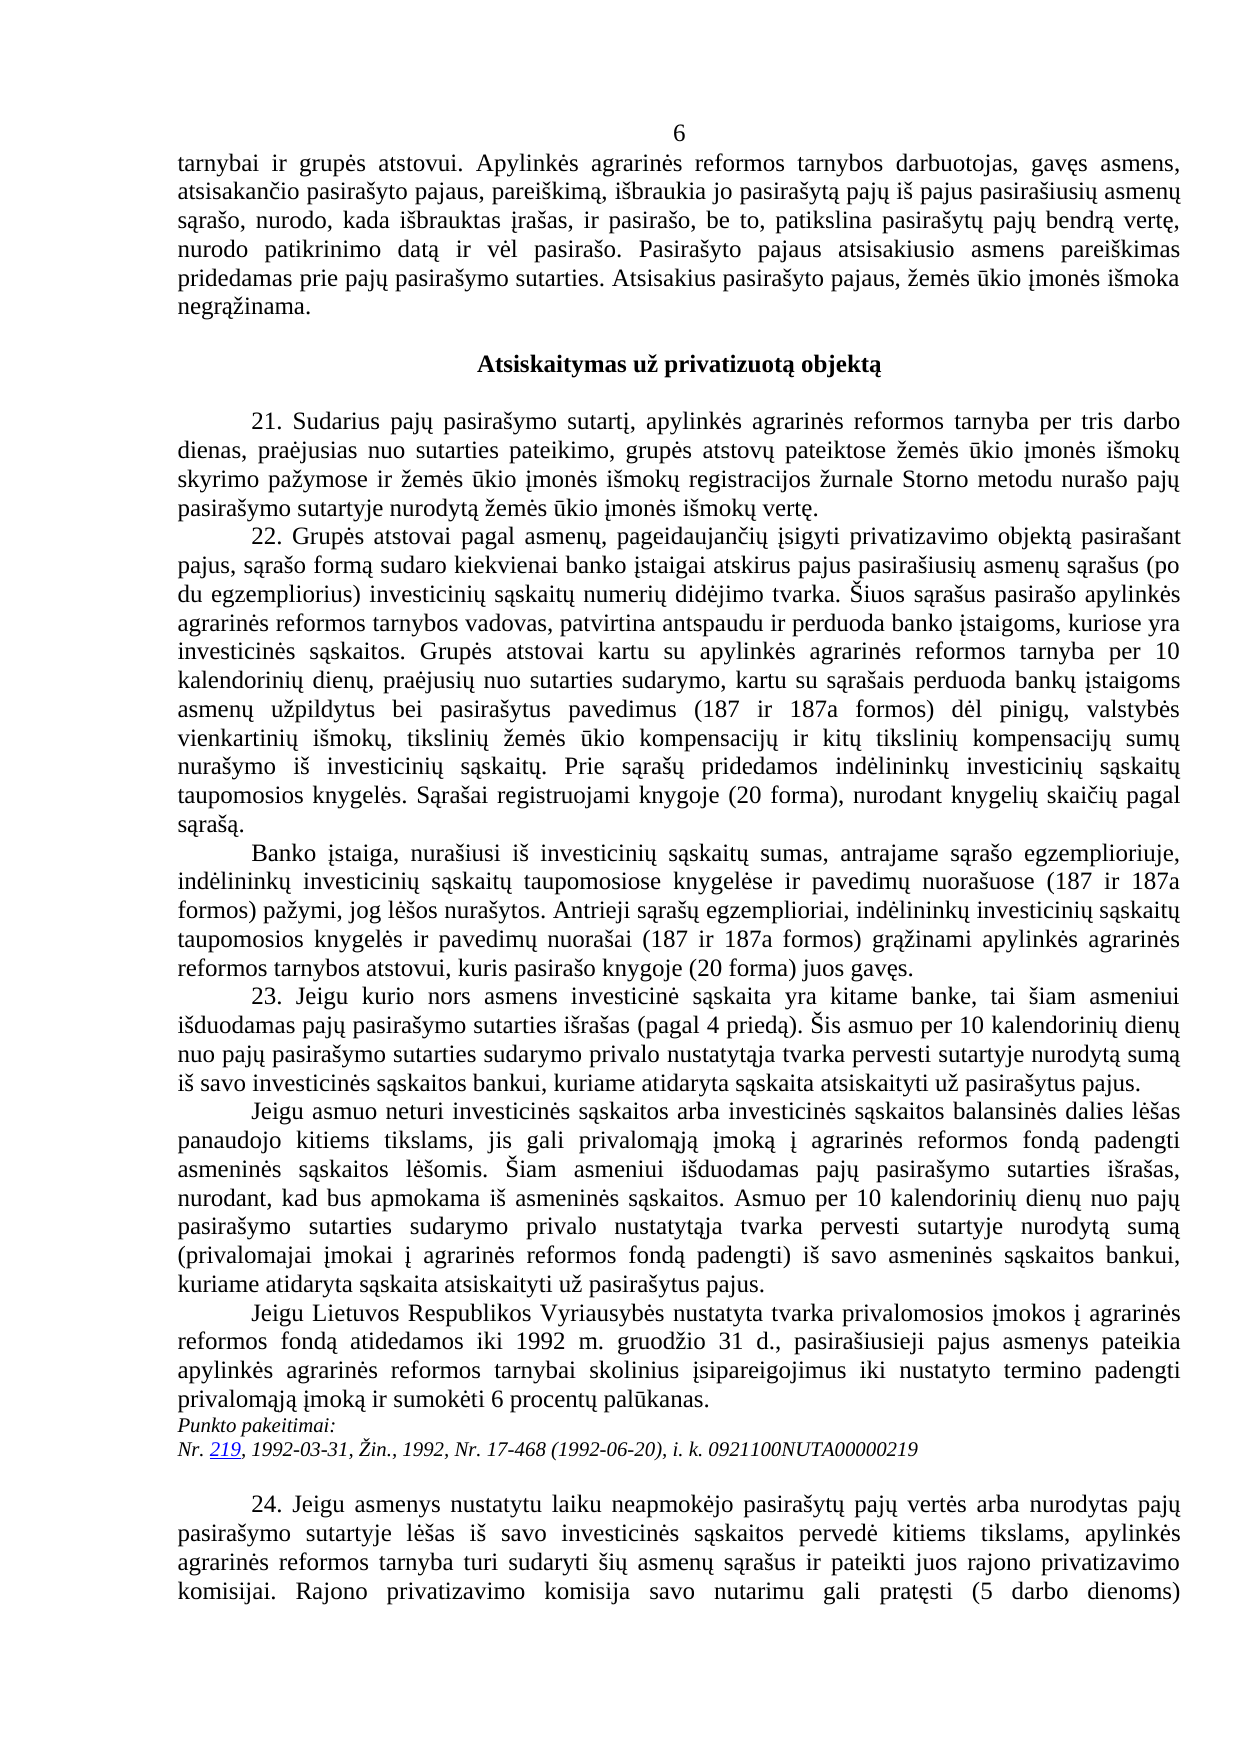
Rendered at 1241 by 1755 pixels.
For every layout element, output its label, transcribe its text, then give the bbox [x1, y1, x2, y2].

text 24. Jeigu asmenys nustatytu laiku neapmokėjo pasirašytų pajų vertės arba nurodytas pajų pasirašymo sutartyje lėšas iš savo investicinės sąskaitos pervedė kitiems tikslams, apylinkės agrarinės reformos tarnyba turi sudaryti šių asmenų sąrašus ir pateikti juos rajono privatizavimo komisijai. Rajono privatizavimo komisija savo nutarimu gali pratęsti (5 darbo dienoms) [177, 1489, 1181, 1604]
text 21. Sudarius pajų pasirašymo sutartį, apylinkės agrarinės reformos tarnyba per tris darbo dienas, praėjusias nuo sutarties pateikimo, grupės atstovų pateiktose žemės ūkio įmonės išmokų skyrimo pažymose ir žemės ūkio įmonės išmokų registracijos žurnale Storno metodu nurašo pajų pasirašymo sutartyje nurodytą žemės ūkio įmonės išmokų vertę. [177, 406, 1181, 521]
text tarnybai ir grupės atstovui. Apylinkės agrarinės reformos tarnybos darbuotojas, gavęs asmens, atsisakančio pasirašyto pajaus, pareiškimą, išbraukia jo pasirašytą pajų iš pajus pasirašiusių asmenų sąrašo, nurodo, kada išbrauktas įrašas, ir pasirašo, be to, patikslina pasirašytų pajų bendrą vertę, nurodo patikrinimo datą ir vėl pasirašo. Pasirašyto pajaus atsisakiusio asmens pareiškimas pridedamas prie pajų pasirašymo sutarties. Atsisakius pasirašyto pajaus, žemės ūkio įmonės išmoka negrąžinama. [177, 148, 1181, 320]
text 22. Grupės atstovai pagal asmenų, pageidaujančių įsigyti privatizavimo objektą pasirašant pajus, sąrašo formą sudaro kiekvienai banko įstaigai atskirus pajus pasirašiusių asmenų sąrašus (po du egzempliorius) investicinių sąskaitų numerių didėjimo tvarka. Šiuos sąrašus pasirašo apylinkės agrarinės reformos tarnybos vadovas, patvirtina antspaudu ir perduoda banko įstaigoms, kuriose yra investicinės sąskaitos. Grupės atstovai kartu su apylinkės agrarinės reformos tarnyba per 10 kalendorinių dienų, praėjusių nuo sutarties sudarymo, kartu su sąrašais perduoda bankų įstaigoms asmenų užpildytus bei pasirašytus pavedimus (187 ir 187a formos) dėl pinigų, valstybės vienkartinių išmokų, tikslinių žemės ūkio kompensacijų ir kitų tikslinių kompensacijų sumų nurašymo iš investicinių sąskaitų. Prie sąrašų pridedamos indėlininkų investicinių sąskaitų taupomosios knygelės. Sąrašai registruojami knygoje (20 forma), nurodant knygelių skaičių pagal sąrašą. [177, 521, 1181, 838]
text 23. Jeigu kurio nors asmens investicinė sąskaita yra kitame banke, tai šiam asmeniui išduodamas pajų pasirašymo sutarties išrašas (pagal 4 priedą). Šis asmuo per 10 kalendorinių dienų nuo pajų pasirašymo sutarties sudarymo privalo nustatytąja tvarka pervesti sutartyje nurodytą sumą iš savo investicinės sąskaitos bankui, kuriame atidaryta sąskaita atsiskaityti už pasirašytus pajus. [177, 981, 1181, 1096]
text Atsiskaitymas už privatizuotą objektą [177, 349, 1181, 378]
text Nr. 219, 1992-03-31, Žin., 1992, Nr. 17-468 (1992-06-20), i. k. 0921100NUTA00000219 [177, 1437, 1181, 1461]
text Jeigu Lietuvos Respublikos Vyriausybės nustatyta tvarka privalomosios įmokos į agrarinės reformos fondą atidedamos iki 1992 m. gruodžio 31 d., pasirašiusieji pajus asmenys pateikia apylinkės agrarinės reformos tarnybai skolinius įsipareigojimus iki nustatyto termino padengti privalomąją įmoką ir sumokėti 6 procentų palūkanas. [177, 1298, 1181, 1413]
text Banko įstaiga, nurašiusi iš investicinių sąskaitų sumas, antrajame sąrašo egzemplioriuje, indėlininkų investicinių sąskaitų taupomosiose knygelėse ir pavedimų nuorašuose (187 ir 187a formos) pažymi, jog lėšos nurašytos. Antrieji sąrašų egzemplioriai, indėlininkų investicinių sąskaitų taupomosios knygelės ir pavedimų nuorašai (187 ir 187a formos) grąžinami apylinkės agrarinės reformos tarnybos atstovui, kuris pasirašo knygoje (20 forma) juos gavęs. [177, 838, 1181, 981]
text Jeigu asmuo neturi investicinės sąskaitos arba investicinės sąskaitos balansinės dalies lėšas panaudojo kitiems tikslams, jis gali privalomąją įmoką į agrarinės reformos fondą padengti asmeninės sąskaitos lėšomis. Šiam asmeniui išduodamas pajų pasirašymo sutarties išrašas, nurodant, kad bus apmokama iš asmeninės sąskaitos. Asmuo per 10 kalendorinių dienų nuo pajų pasirašymo sutarties sudarymo privalo nustatytąja tvarka pervesti sutartyje nurodytą sumą (privalomajai įmokai į agrarinės reformos fondą padengti) iš savo asmeninės sąskaitos bankui, kuriame atidaryta sąskaita atsiskaityti už pasirašytus pajus. [177, 1096, 1181, 1298]
text Punkto pakeitimai: [177, 1413, 1181, 1437]
